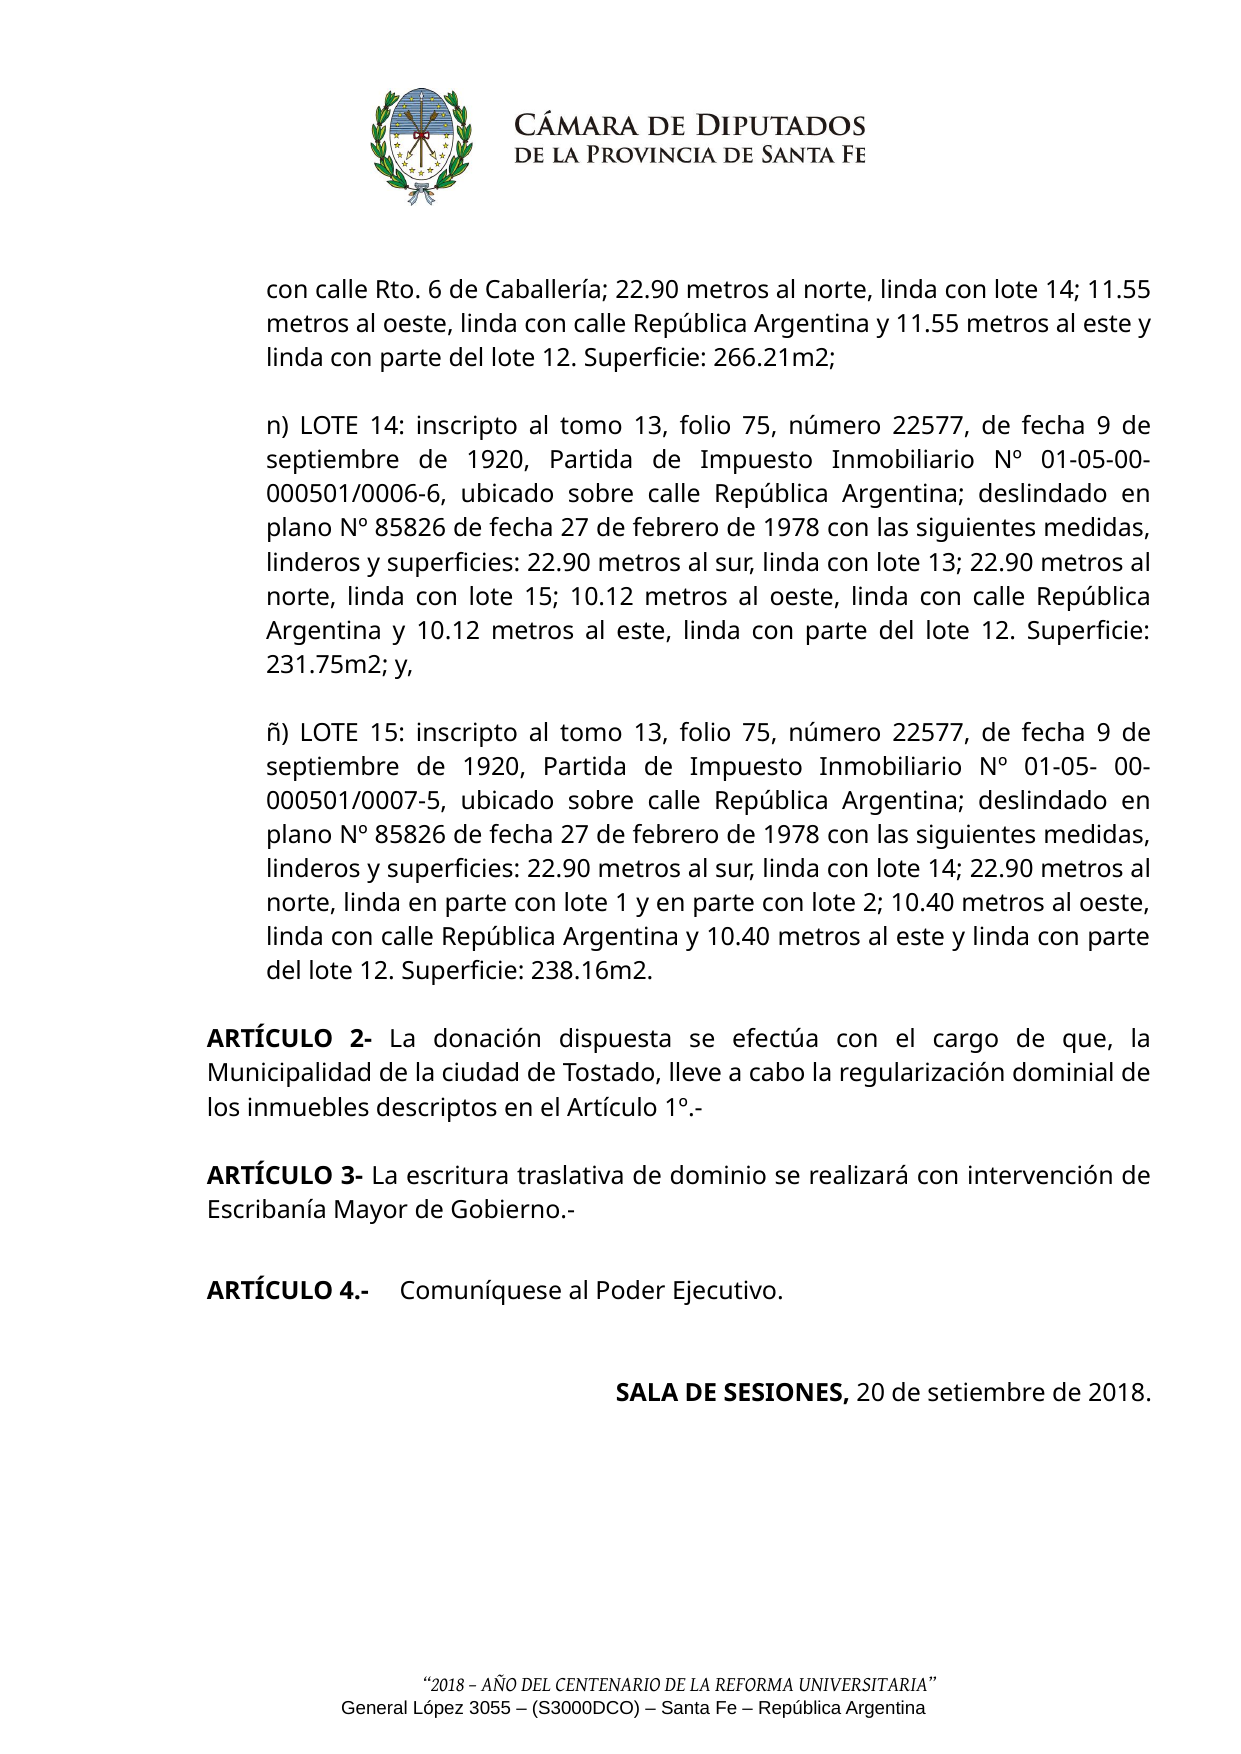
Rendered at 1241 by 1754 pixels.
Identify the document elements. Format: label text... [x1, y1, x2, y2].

text ñ) LOTE 15: inscripto al tomo 13, folio 75, número 22577, de fecha 9 de septiembre de 1920, Partida de Impuesto Inmobiliario Nº 01-05- 00-000501/0007-5, ubicado sobre calle República Argentina; deslindado en plano Nº 85826 de fecha 27 de febrero de 1978 con las siguientes medidas, linderos y superficies: 22.90 metros al sur, linda con lote 14; 22.90 metros al norte, linda en parte con lote 1 y en parte con lote 2; 10.40 metros al oeste, linda con calle República Argentina y 10.40 metros al este y linda con parte del lote 12. Superficie: 238.16m2. [266, 714, 1152, 987]
text n) LOTE 14: inscripto al tomo 13, folio 75, número 22577, de fecha 9 de septiembre de 1920, Partida de Impuesto Inmobiliario Nº 01-05-00-000501/0006-6, ubicado sobre calle República Argentina; deslindado en plano Nº 85826 de fecha 27 de febrero de 1978 con las siguientes medidas, linderos y superficies: 22.90 metros al sur, linda con lote 13; 22.90 metros al norte, linda con lote 15; 10.12 metros al oeste, linda con calle República Argentina y 10.12 metros al este, linda con parte del lote 12. Superficie: 231.75m2; y, [266, 408, 1152, 680]
text ARTÍCULO 2- La donación dispuesta se efectúa con el cargo de que, la Municipalidad de la ciudad de Tostado, lleve a cabo la regularización dominial de los inmuebles descriptos en el Artículo 1º.- [207, 1021, 1152, 1123]
text ARTÍCULO 3- La escritura traslativa de dominio se realizará con intervención de Escribanía Mayor de Gobierno.- [207, 1157, 1152, 1225]
picture [370, 88, 866, 210]
text Comuníquese al Poder Ejecutivo. [399, 1272, 1152, 1306]
table_header ARTÍCULO 4.- [207, 1272, 399, 1323]
text SALA DE SESIONES, 20 de setiembre de 2018. [207, 1374, 1152, 1408]
text con calle Rto. 6 de Caballería; 22.90 metros al norte, linda con lote 14; 11.55 metros al oeste, linda con calle República Argentina y 11.55 metros al este y linda con parte del lote 12. Superficie: 266.21m2; [266, 272, 1152, 374]
